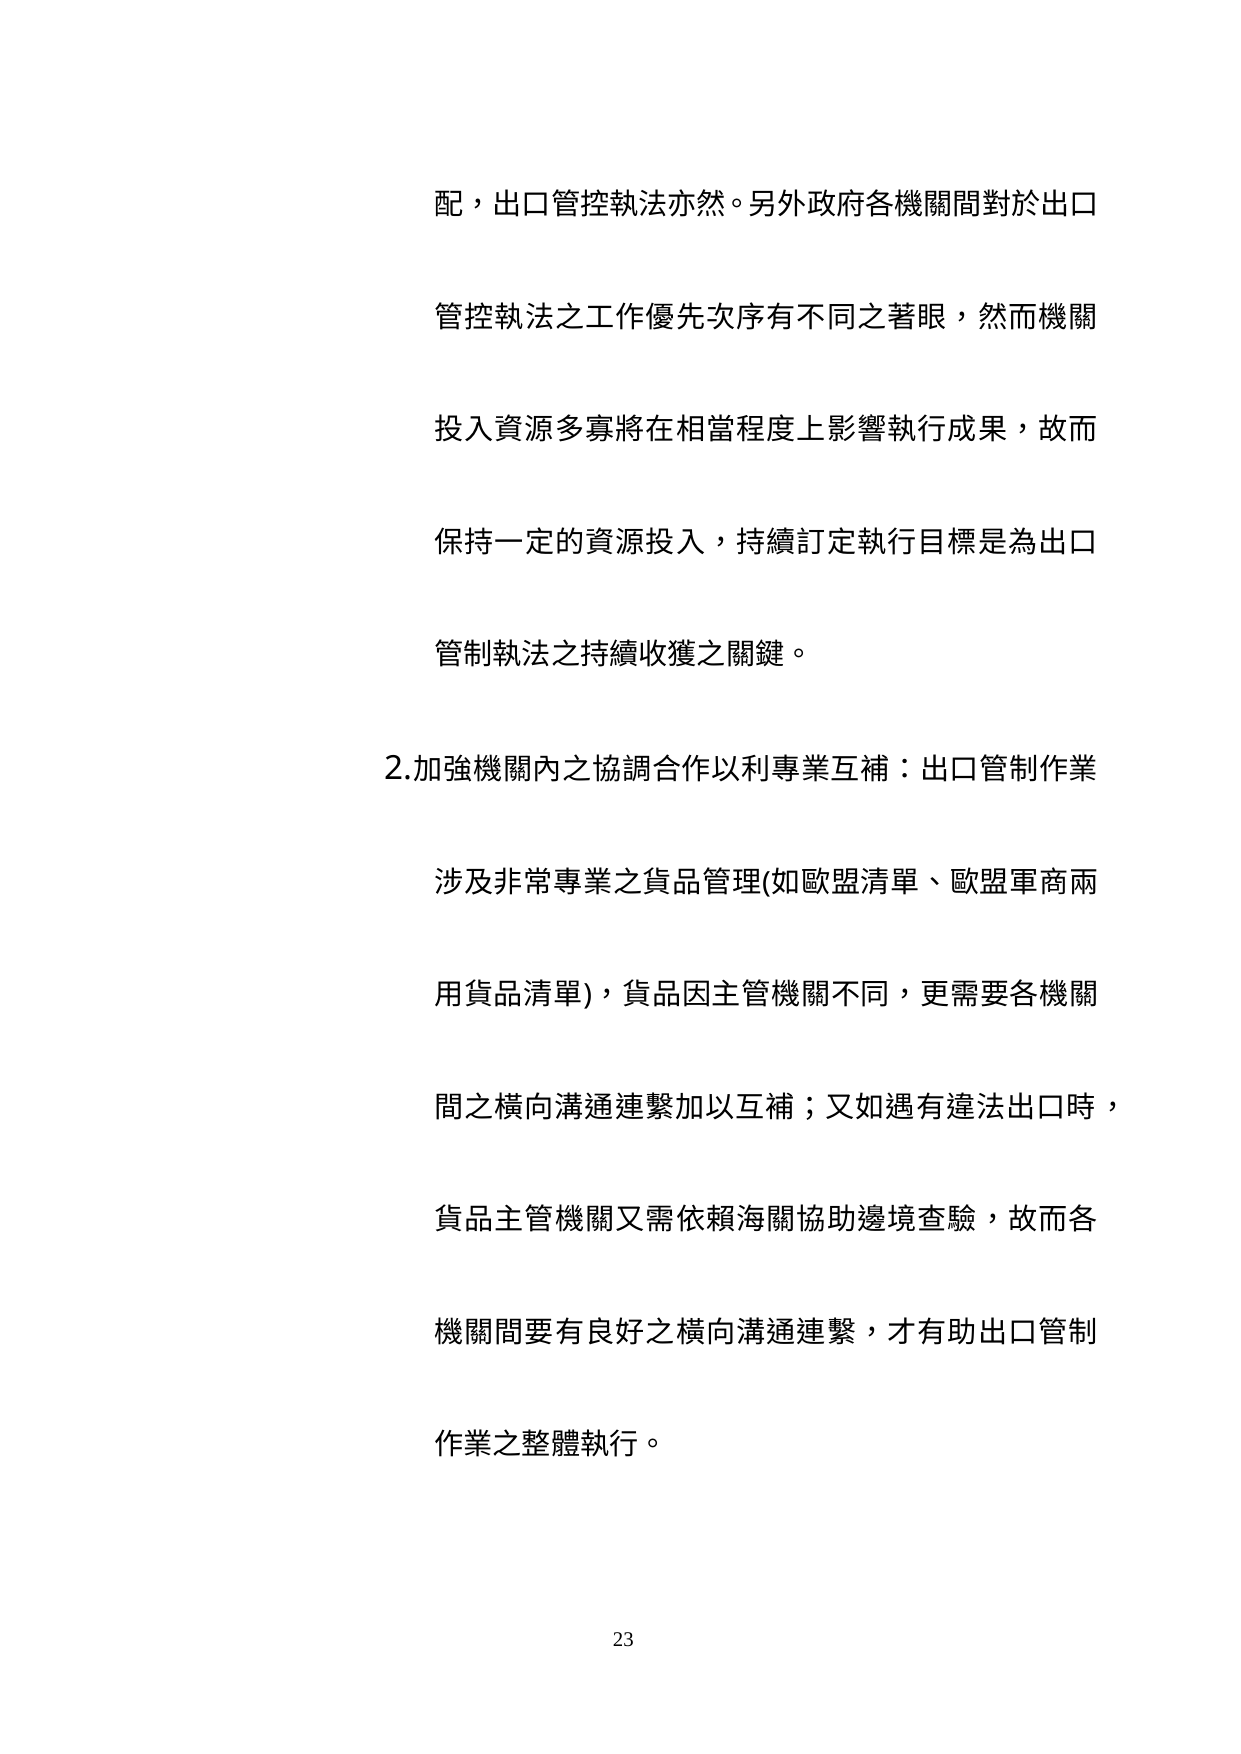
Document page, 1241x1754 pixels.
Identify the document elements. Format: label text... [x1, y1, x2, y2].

list 加強機關內之協調合作以利專業互補：出口管制作業涉及非常專業之貨品管理(如歐盟清單、歐盟軍商兩用貨品清單)，貨品因主管機關不同，更需要各機關間之橫向溝通連繫加以互補；又如遇有違法出口時，貨品主管機關又需依賴海關協助邊境查驗，故而各機關間要有良好之橫向溝通連繫，才有助出口管制作業之整體執行。 [384, 729, 1098, 1479]
list 配，出口管控執法亦然。另外政府各機關間對於出口管控執法之工作優先次序有不同之著眼，然而機關投入資源多寡將在相當程度上影響執行成果，故而保持一定的資源投入，持續訂定執行目標是為出口管制執法之持續收獲之關鍵。 [384, 164, 1098, 689]
